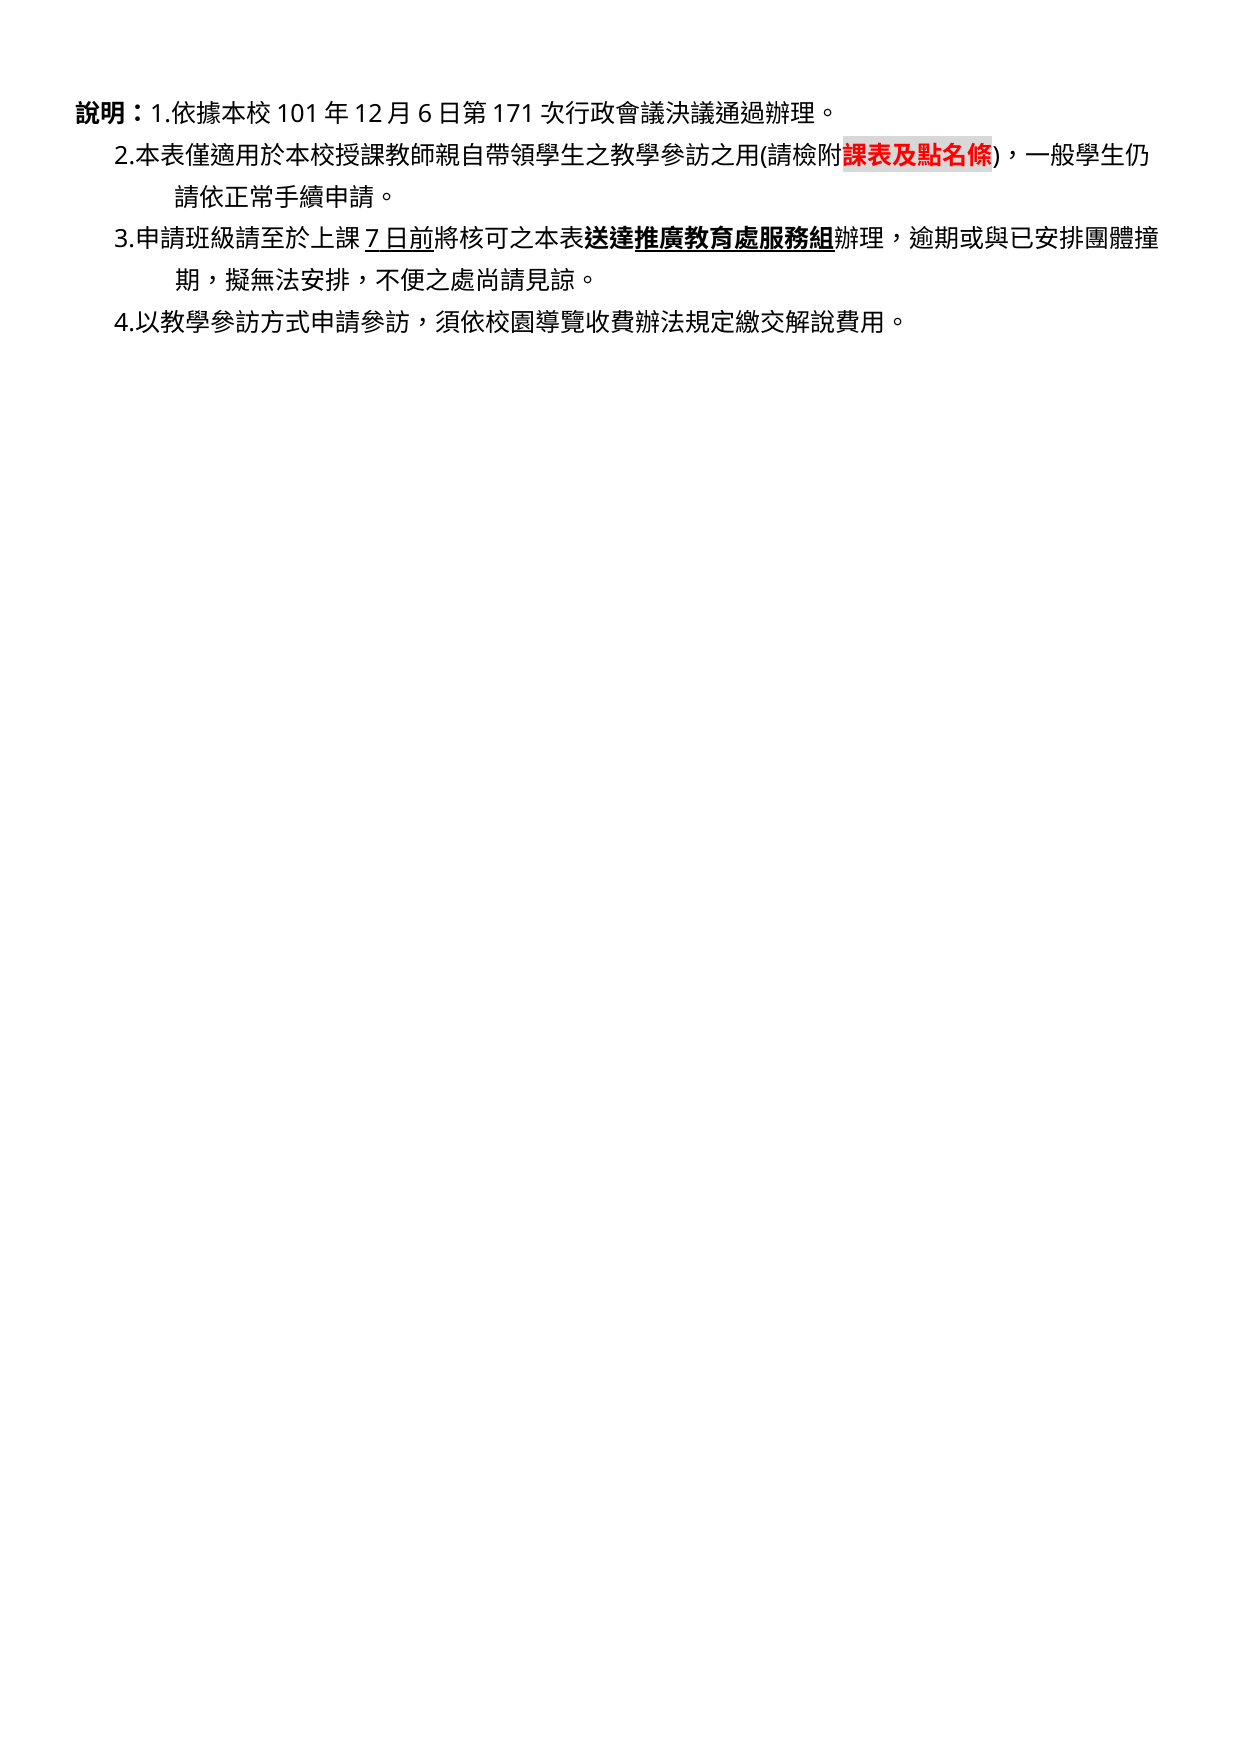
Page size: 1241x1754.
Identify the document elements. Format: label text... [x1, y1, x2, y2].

text 說明：1.依據本校101年12月6日第171次行政會議決議通過辦理。 [75, 89, 1165, 131]
text 3.申請班級請至於上課7日前將核可之本表送達推廣教育處服務組辦理，逾期或與已安排團體撞期，擬無法安排，不便之處尚請見諒。 [75, 214, 1165, 298]
text 2.本表僅適用於本校授課教師親自帶領學生之教學參訪之用(請檢附課表及點名條)，一般學生仍請依正常手續申請。 [75, 131, 1165, 214]
text 4.以教學參訪方式申請參訪，須依校園導覽收費辦法規定繳交解說費用。 [75, 298, 1165, 339]
